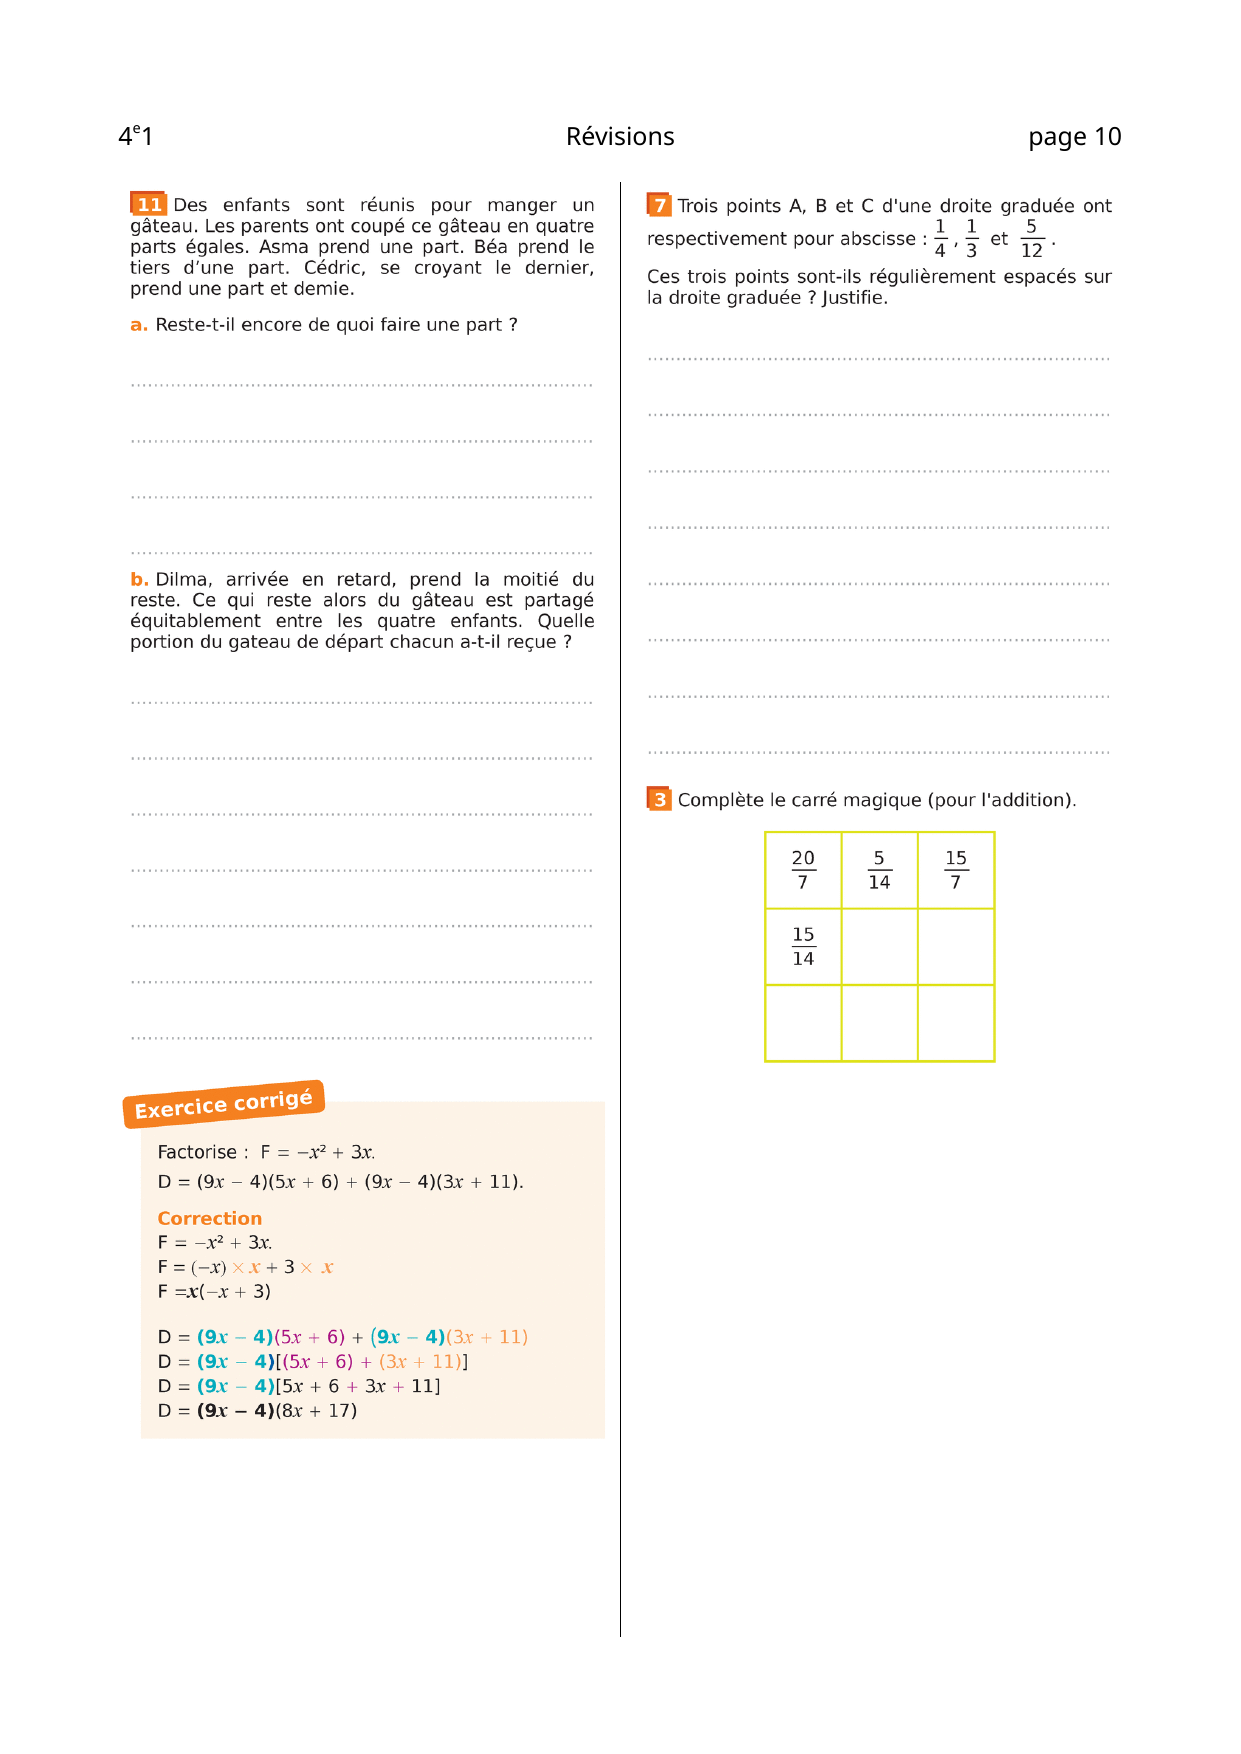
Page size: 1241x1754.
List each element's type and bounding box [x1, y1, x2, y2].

picture [118, 181, 606, 1053]
picture [634, 181, 1123, 1074]
picture [118, 1073, 606, 1443]
